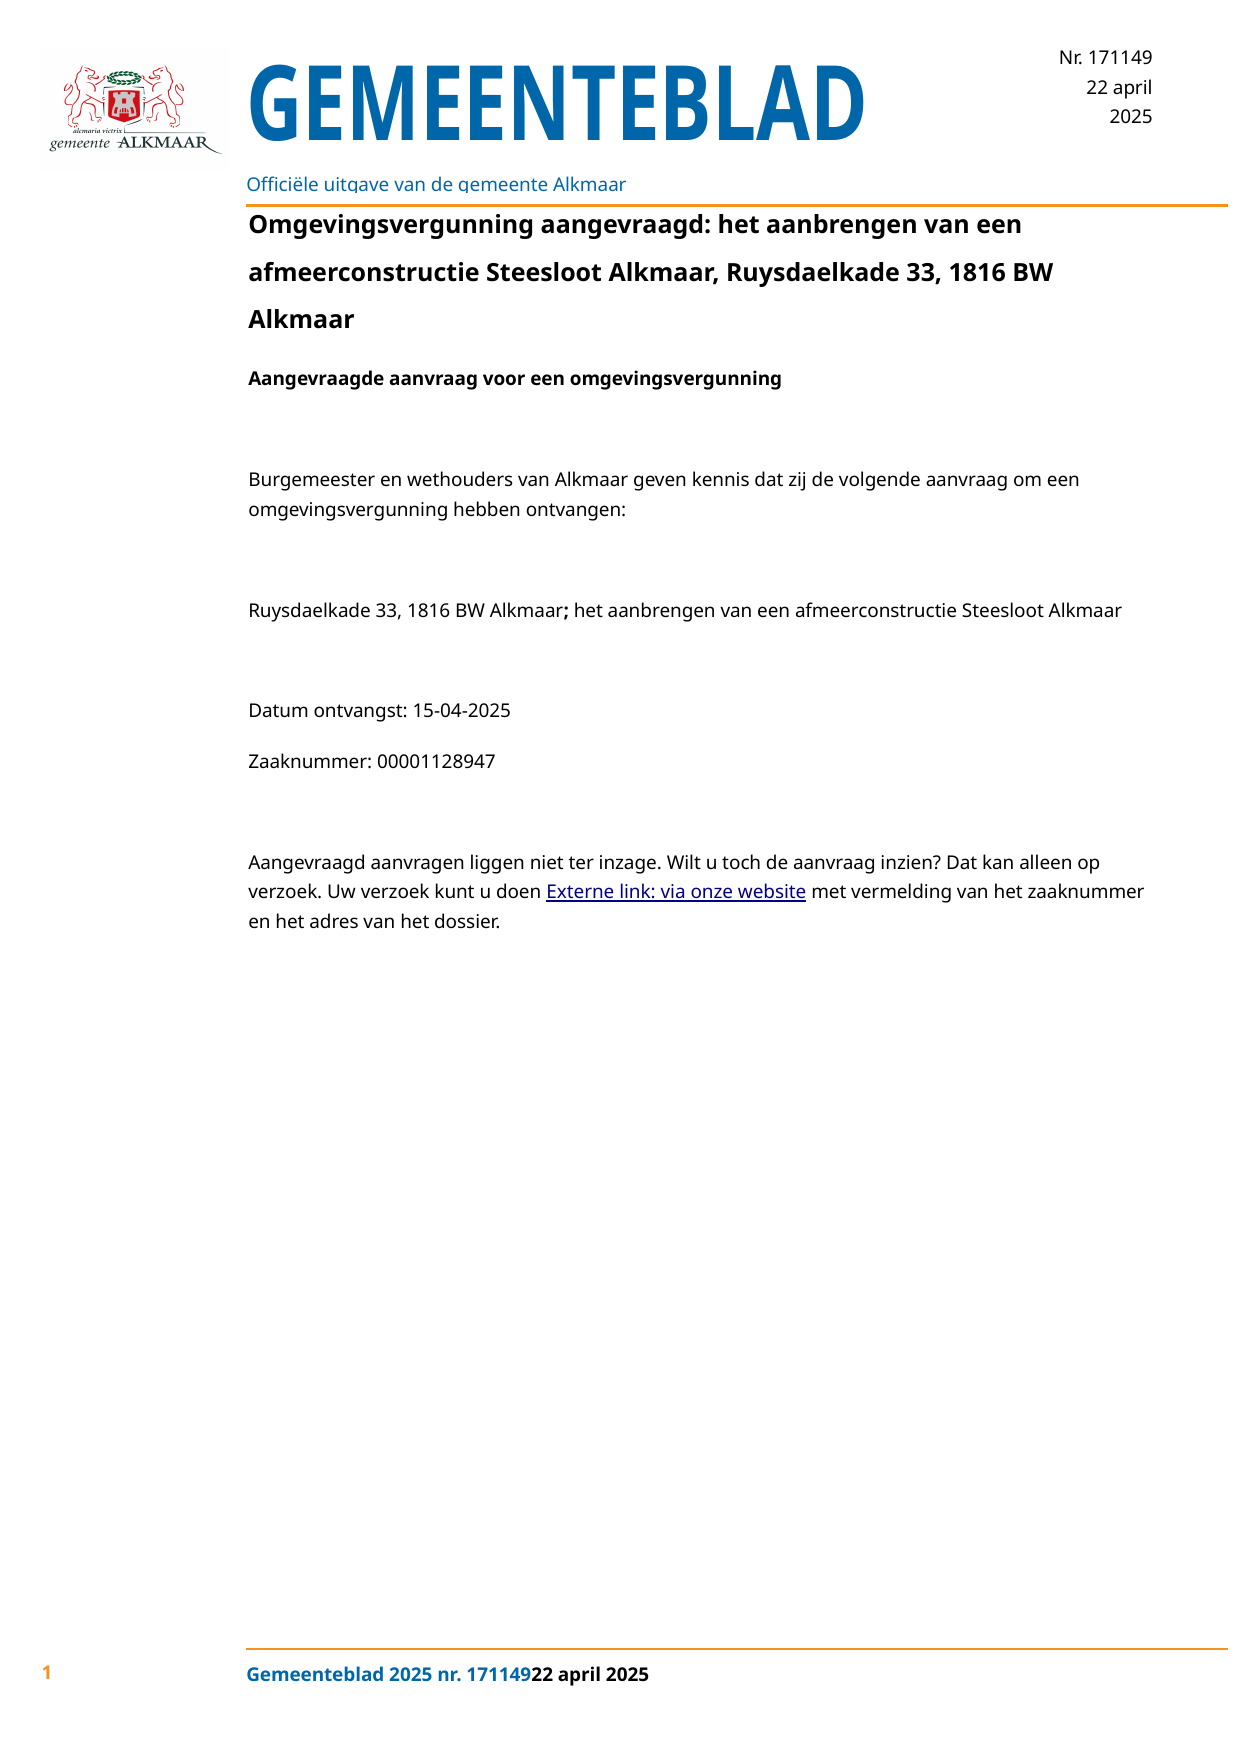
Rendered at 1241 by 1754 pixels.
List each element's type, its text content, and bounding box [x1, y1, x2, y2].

text Aangevraagde aanvraag voor een omgevingsvergunning [248, 366, 1152, 391]
text Omgevingsvergunning aangevraagd: het aanbrengen van een afmeerconstructie Steesloot Alkmaar, Ruysdaelkade 33, 1816 BW Alkmaar [248, 207, 1152, 336]
text Ruysdaelkade 33, 1816 BW Alkmaar; het aanbrengen van een afmeerconstructie Steesloot Alkmaar [248, 597, 1152, 622]
text Datum ontvangst: 15-04-2025 [248, 698, 1152, 723]
text Burgemeester en wethouders van Alkmaar geven kennis dat zij de volgende aanvraag om een omgevingsvergunning hebben ontvangen: [248, 466, 1152, 522]
picture [41, 47, 231, 172]
text Zaaknummer: 00001128947 [248, 748, 1152, 774]
text Aangevraagd aanvragen liggen niet ter inzage. Wilt u toch de aanvraag inzien? Dat kan alleen op verzoek. Uw verzoek kunt u doen Externe link: via onze website met vermelding van het zaaknummer en het adres van het dossier. [248, 849, 1152, 934]
